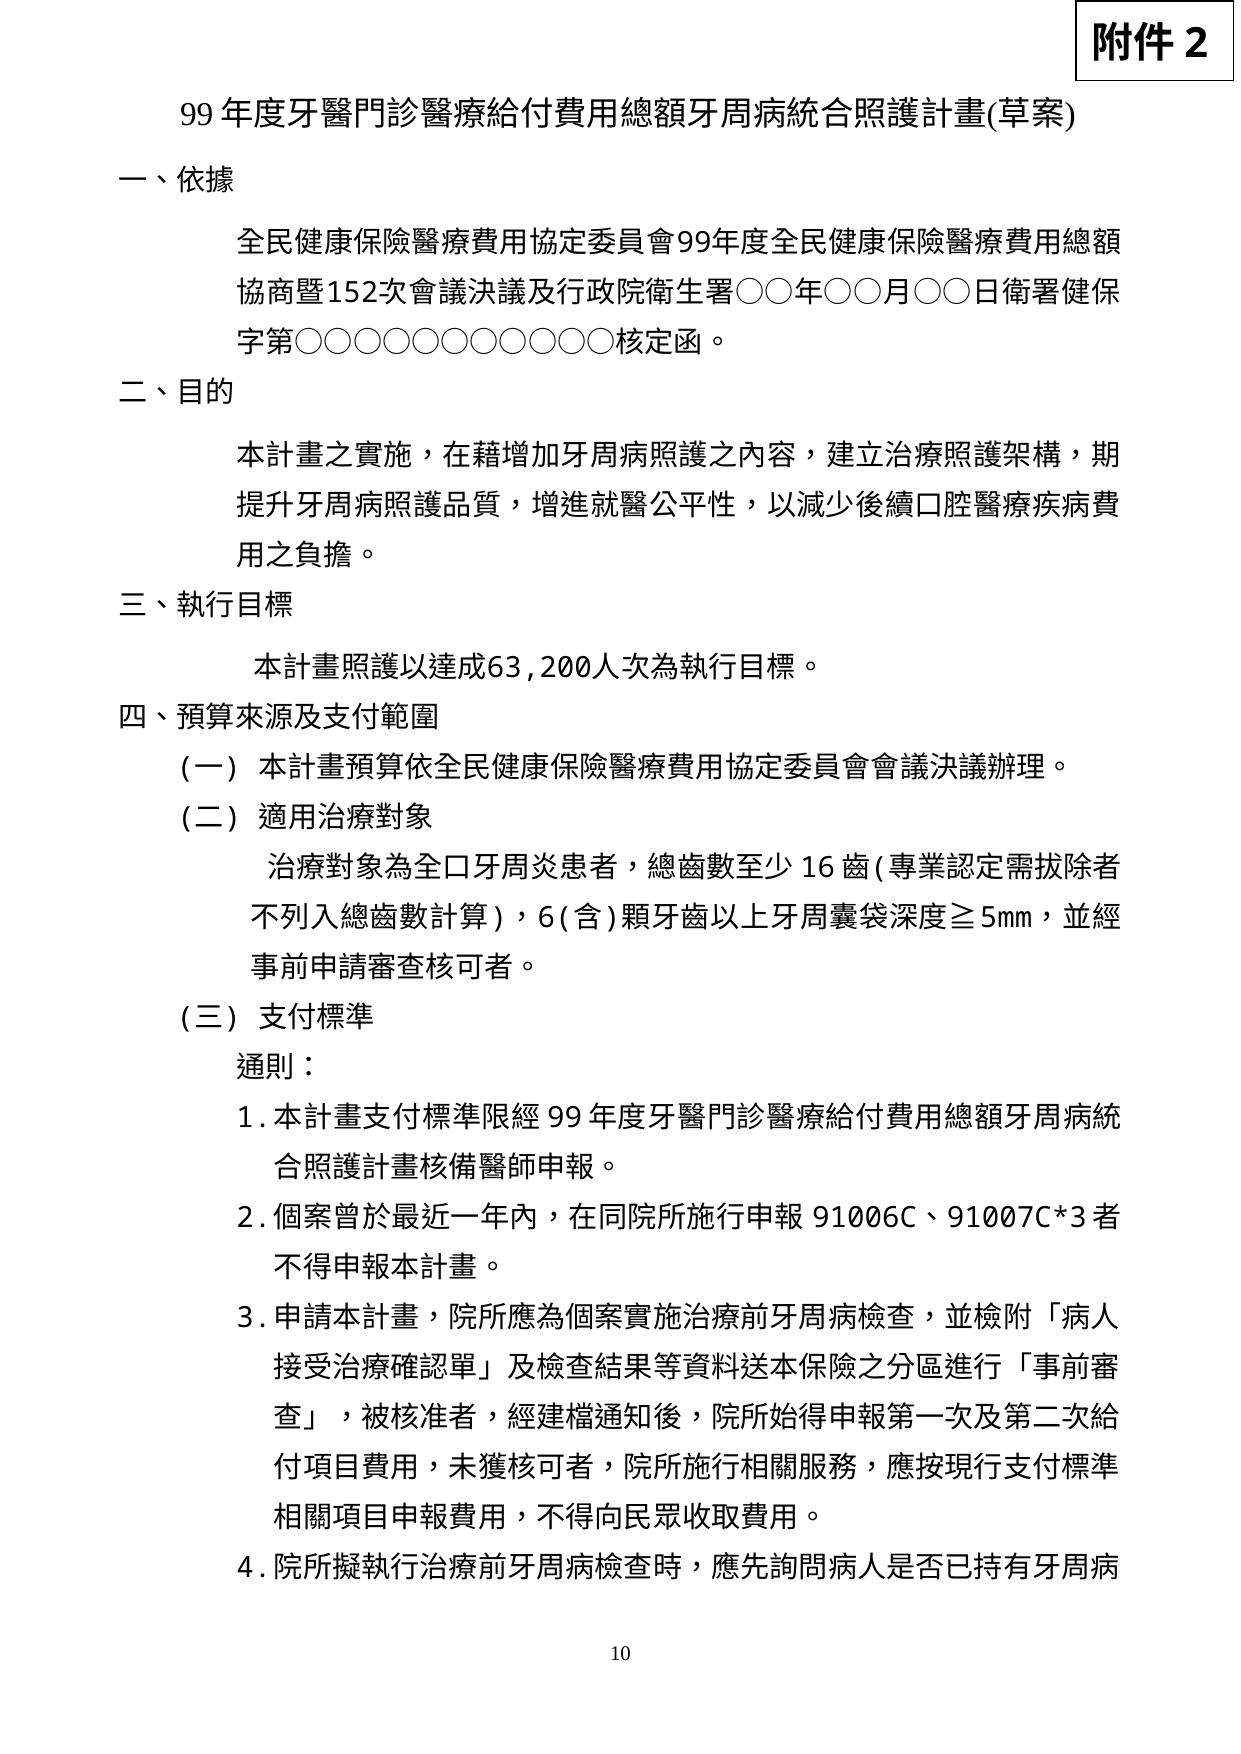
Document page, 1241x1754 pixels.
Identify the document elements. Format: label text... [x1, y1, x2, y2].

text 一、依據 [118, 150, 1122, 200]
list 個案曾於最近一年內，在同院所施行申報91006C、91007C*3者不得申報本計畫。 [236, 1188, 1122, 1288]
text 本計畫之實施，在藉增加牙周病照護之內容，建立治療照護架構，期提升牙周病照護品質，增進就醫公平性，以減少後續口腔醫療疾病費用之負擔。 [236, 425, 1122, 575]
text 全民健康保險醫療費用協定委員會99年度全民健康保險醫療費用總額協商暨152次會議決議及行政院衛生署○○年○○月○○日衛署健保字第○○○○○○○○○○○核定函。 [236, 213, 1122, 363]
text (一) 本計畫預算依全民健康保險醫療費用協定委員會會議決議辦理。 [176, 738, 1122, 788]
text 二、目的 [118, 363, 1122, 413]
text (二) 適用治療對象 [177, 788, 1122, 838]
list 本計畫支付標準限經99年度牙醫門診醫療給付費用總額牙周病統合照護計畫核備醫師申報。 [236, 1088, 1122, 1188]
list 院所擬執行治療前牙周病檢查時，應先詢問病人是否已持有牙周病 [236, 1538, 1122, 1588]
text 通則： [236, 1038, 1122, 1088]
text 三、執行目標 [118, 575, 1122, 625]
text 治療對象為全口牙周炎患者，總齒數至少16齒(專業認定需拔除者不列入總齒數計算)，6(含)顆牙齒以上牙周囊袋深度≧5mm，並經事前申請審查核可者。 [176, 838, 1122, 988]
text 附件2 [1092, 9, 1218, 69]
list 申請本計畫，院所應為個案實施治療前牙周病檢查，並檢附「病人接受治療確認單」及檢查結果等資料送本保險之分區進行「事前審查」，被核准者，經建檔通知後，院所始得申報第一次及第二次給付項目費用，未獲核可者，院所施行相關服務，應按現行支付標準相關項目申報費用，不得向民眾收取費用。 [236, 1288, 1122, 1538]
text [1077, 2, 1233, 80]
text (三) 支付標準 [176, 988, 1122, 1038]
text 99年度牙醫門診醫療給付費用總額牙周病統合照護計畫(草案) [133, 69, 1122, 131]
text 四、預算來源及支付範圍 [118, 688, 1122, 738]
text 本計畫照護以達成63,200人次為執行目標。 [183, 638, 1122, 688]
